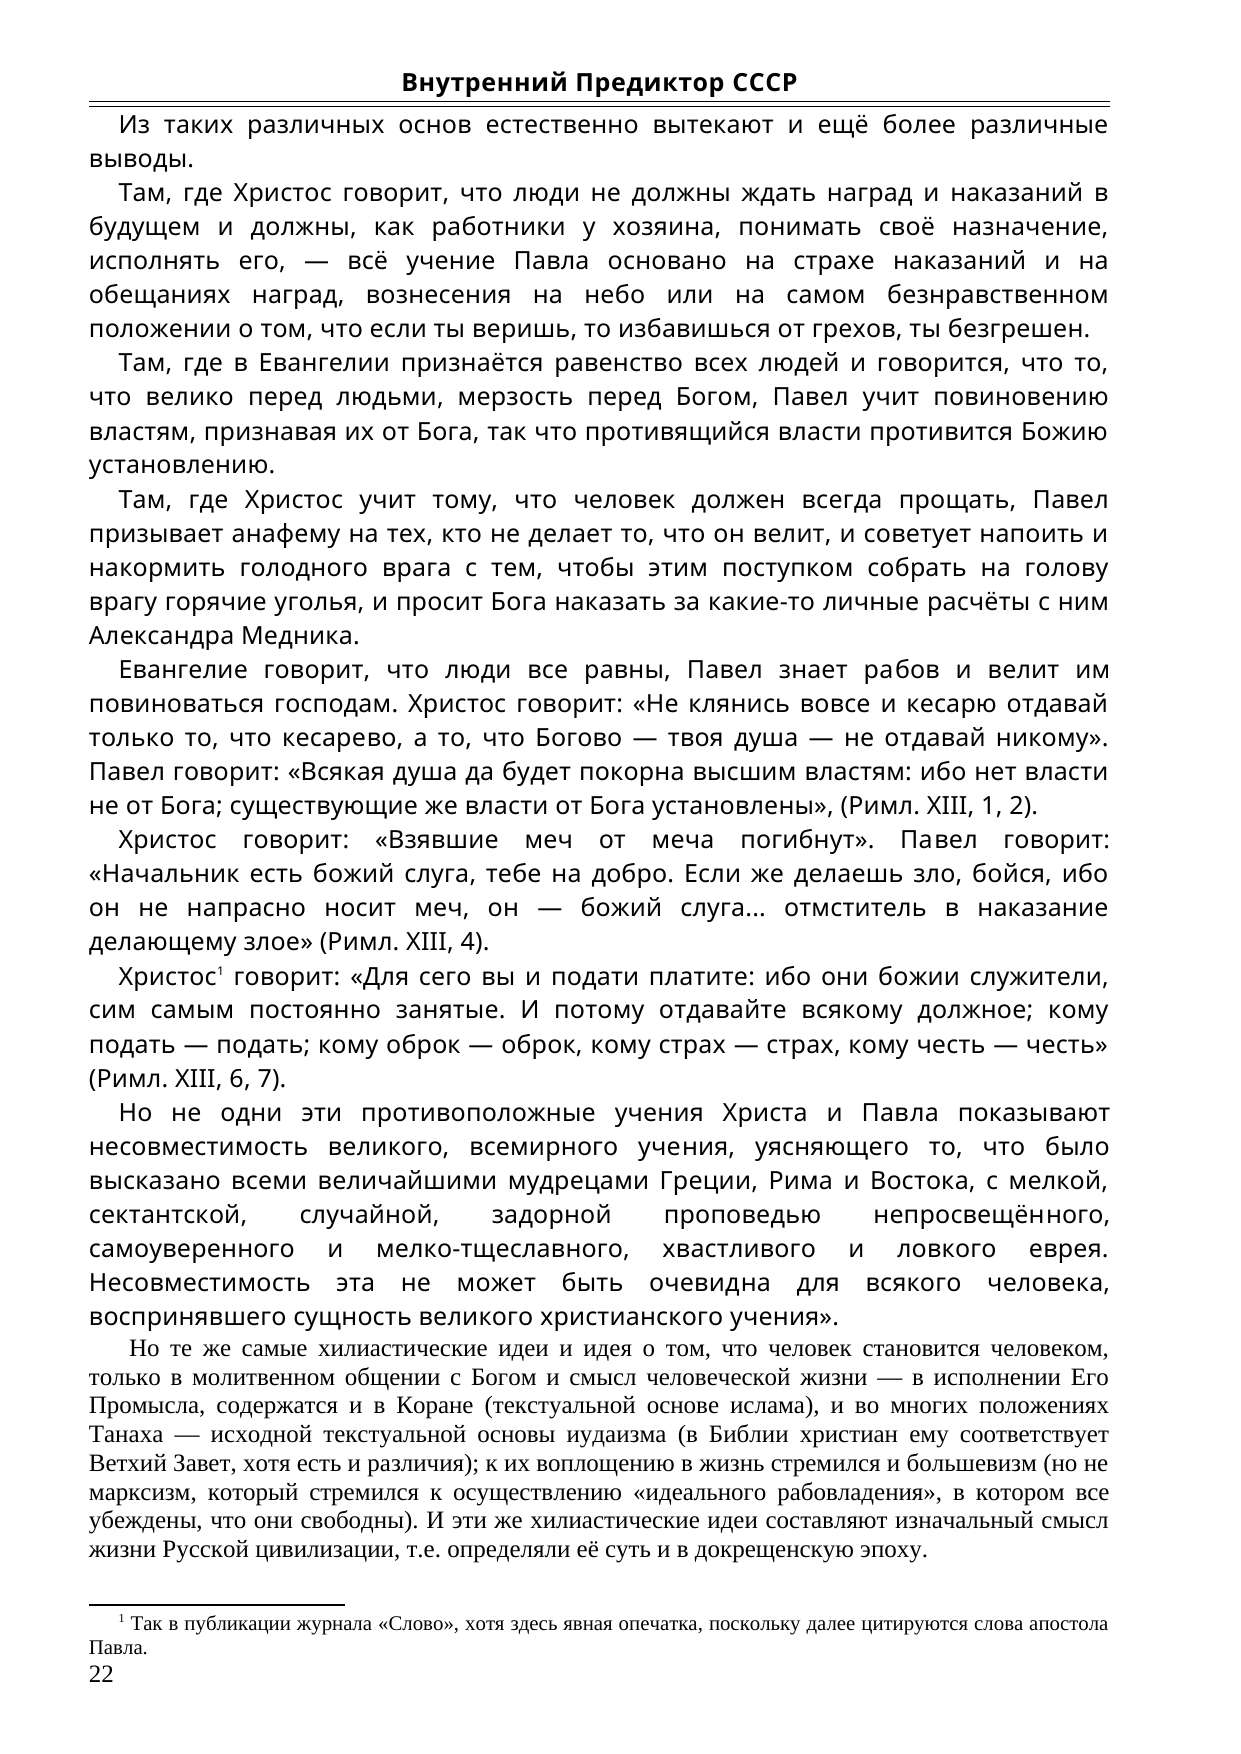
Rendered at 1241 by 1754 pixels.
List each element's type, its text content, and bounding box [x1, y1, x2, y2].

text Евангелие говорит, что люди все равны, Павел знает ра­бов и велит им повиноваться господам. Христос говорит: «Не клянись вовсе и кесарю отдавай только то, что кесаре­во, а то, что Богово — твоя душа — не отдавай никому». Павел говорит: «Всякая душа да будет покорна высшим властям: ибо нет власти не от Бога; существующие же власти от Бога установлены», (Римл. XIII, 1, 2). [89, 652, 1110, 822]
text Но не одни эти противоположные учения Христа и Пав­ла показывают несовместимость великого, всемирного уче­ния, уясняющего то, что было высказано всеми величайшими мудрецами Греции, Рима и Востока, с мелкой, сек­тантской, случайной, задорной проповедью непросвещён­ного, самоуверенного и мелко-тщеславного, хвастливого и ловкого еврея. Несовместимость эта не может быть очевид­на для всякого человека, воспринявшего сущность великого христианского учения». [89, 1094, 1110, 1333]
text Так в публикации журнала «Слово», хотя здесь явная опечатка, поскольку далее цитируются слова апостола Павла. [89, 1611, 1110, 1659]
text Христос говорит: «Взявшие меч от меча погибнут». Па­вел говорит: «Начальник есть божий слуга, тебе на добро. Если же делаешь зло, бойся, ибо он не напрасно носит меч, он — божий слуга... отмститель в наказание делающе­му злое» (Римл. XIII, 4). [89, 822, 1110, 958]
text Там, где Христос учит тому, что человек должен всегда прощать, Павел призывает анафему на тех, кто не делает то, что он велит, и советует напоить и накормить голодного врага с тем, чтобы этим поступком собрать на голову врагу горячие уголья, и просит Бога наказать за какие-то личные расчёты с ним Александра Медника. [89, 481, 1110, 652]
text Из таких различных основ естественно вытекают и ещё более различные выводы. [89, 107, 1110, 175]
text Там, где Христос говорит, что люди не должны ждать наград и наказаний в будущем и должны, как работники у хозяина, понимать своё назначение, исполнять его, — всё учение Павла основано на страхе наказаний и на обещаниях наград, вознесения на небо или на самом безнравственном положении о том, что если ты веришь, то избавишься от грехов, ты безгрешен. [89, 175, 1110, 345]
text Христос говорит: «Для сего вы и подати платите: ибо они божии служители, сим самым постоянно занятые. И потому отдавайте всякому должное; кому подать — подать; кому оброк — оброк, кому страх — страх, кому честь — честь» (Римл. ХIII, 6, 7). [89, 958, 1110, 1094]
text Но те же самые хилиастические идеи и идея о том, что человек становится человеком, только в молитвенном общении с Богом и смысл человеческой жизни — в исполнении Его Промысла, содержатся и в Коране (текстуальной основе ислама), и во многих положениях Танаха — исходной текстуальной основы иудаизма (в Библии христиан ему соответствует Ветхий Завет, хотя есть и различия); к их воплощению в жизнь стремился и большевизм (но не марксизм, который стремился к осуществлению «идеального рабовладения», в котором все убеждены, что они свободны). И эти же хилиастические идеи составляют изначальный смысл жизни Русской цивилизации, т.е. определяли её суть и в докрещенскую эпоху. [89, 1333, 1110, 1563]
text Там, где в Евангелии признаётся равенство всех людей и говорится, что то, что велико перед людьми, мерзость перед Богом, Павел учит повиновению властям, признавая их от Бога, так что противящийся власти противится Божию установлению. [89, 345, 1110, 481]
